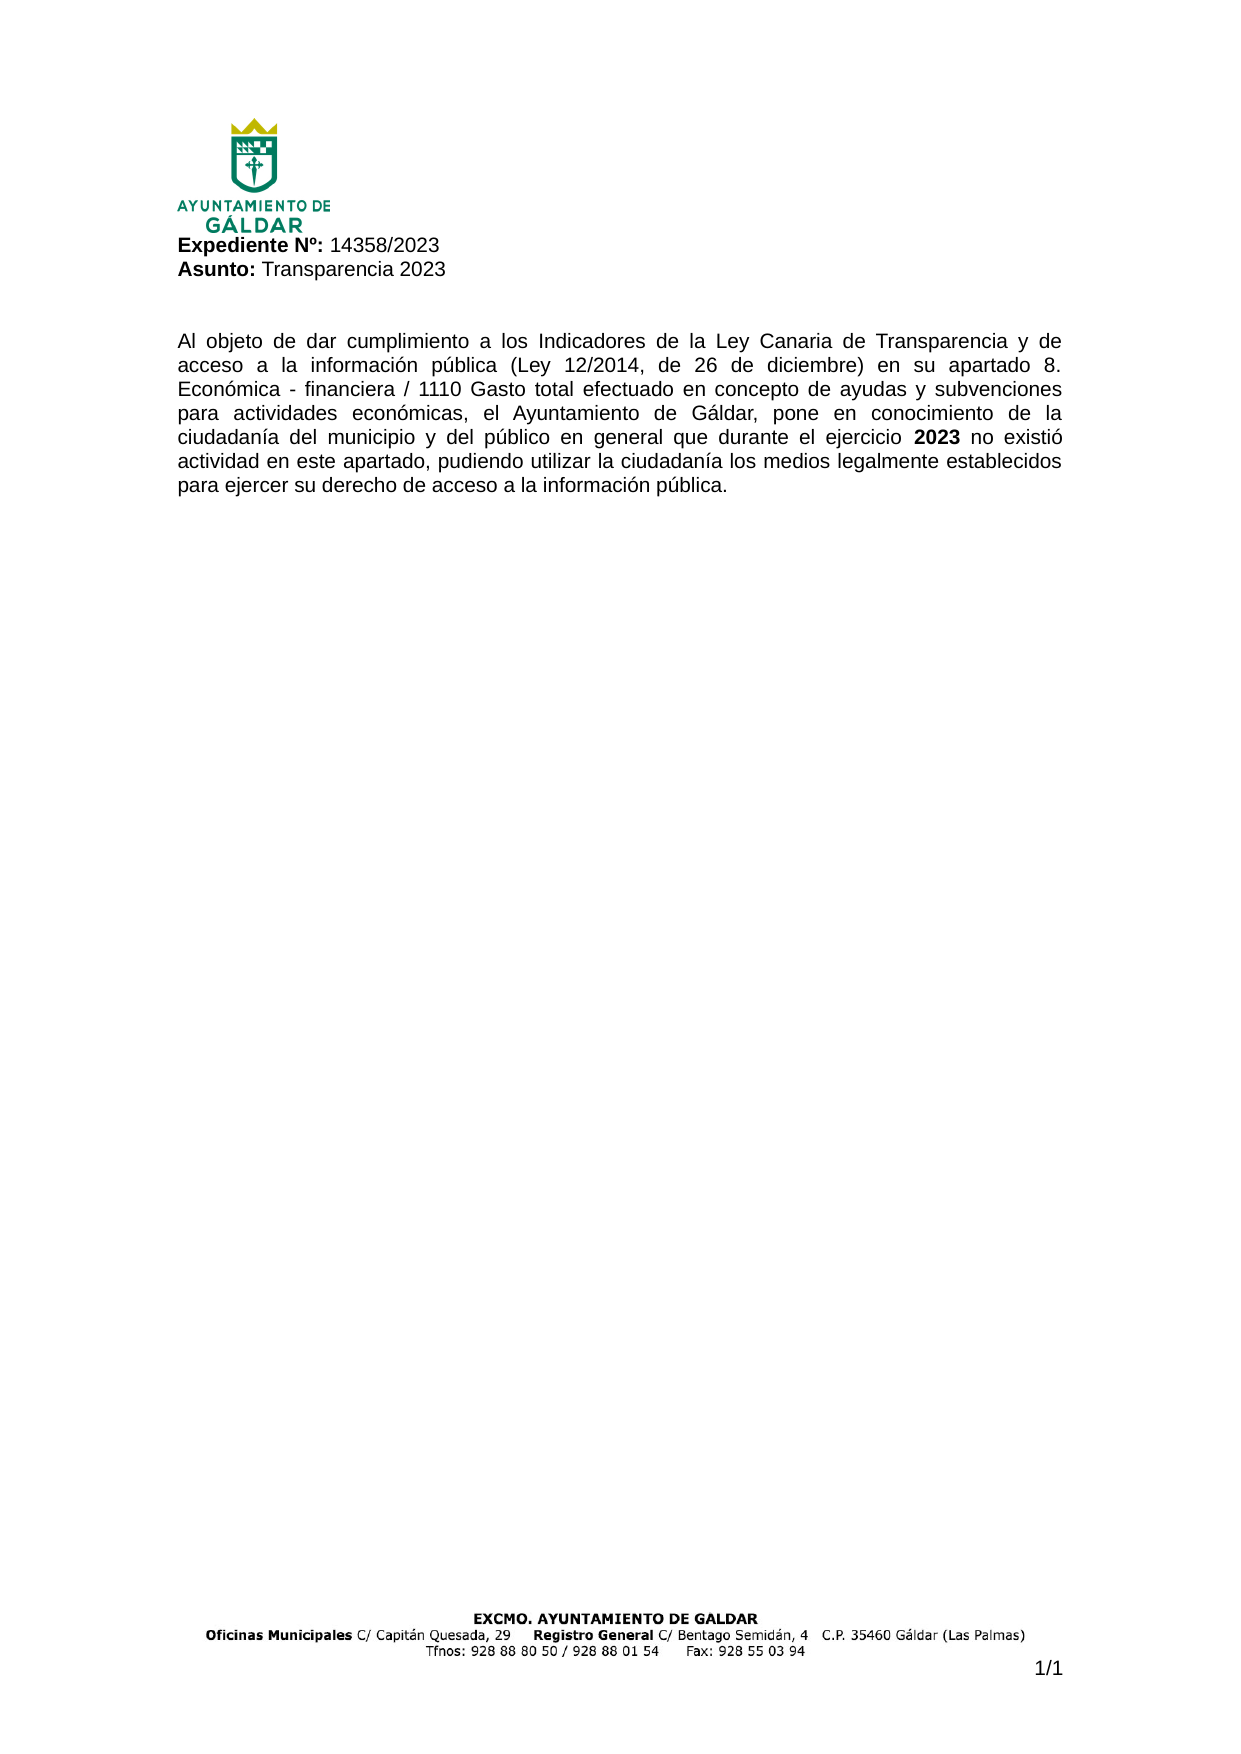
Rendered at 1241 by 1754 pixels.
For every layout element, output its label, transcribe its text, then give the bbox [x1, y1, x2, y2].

text Asunto: Transparencia 2023 [177, 257, 1063, 281]
text Al objeto de dar cumplimiento a los Indicadores de la Ley Canaria de Transparencia y de acceso a la información pública (Ley 12/2014, de 26 de diciembre) en su apartado 8. Económica - financiera / 1110 Gasto total efectuado en concepto de ayudas y subvenciones para actividades económicas, el Ayuntamiento de Gáldar, pone en conocimiento de la ciudadanía del municipio y del público en general que durante el ejercicio 2023 no existió actividad en este apartado, pudiendo utilizar la ciudadanía los medios legalmente establecidos para ejercer su derecho de acceso a la información pública. [177, 329, 1063, 497]
text Expediente Nº: 14358/2023 [177, 233, 1063, 257]
